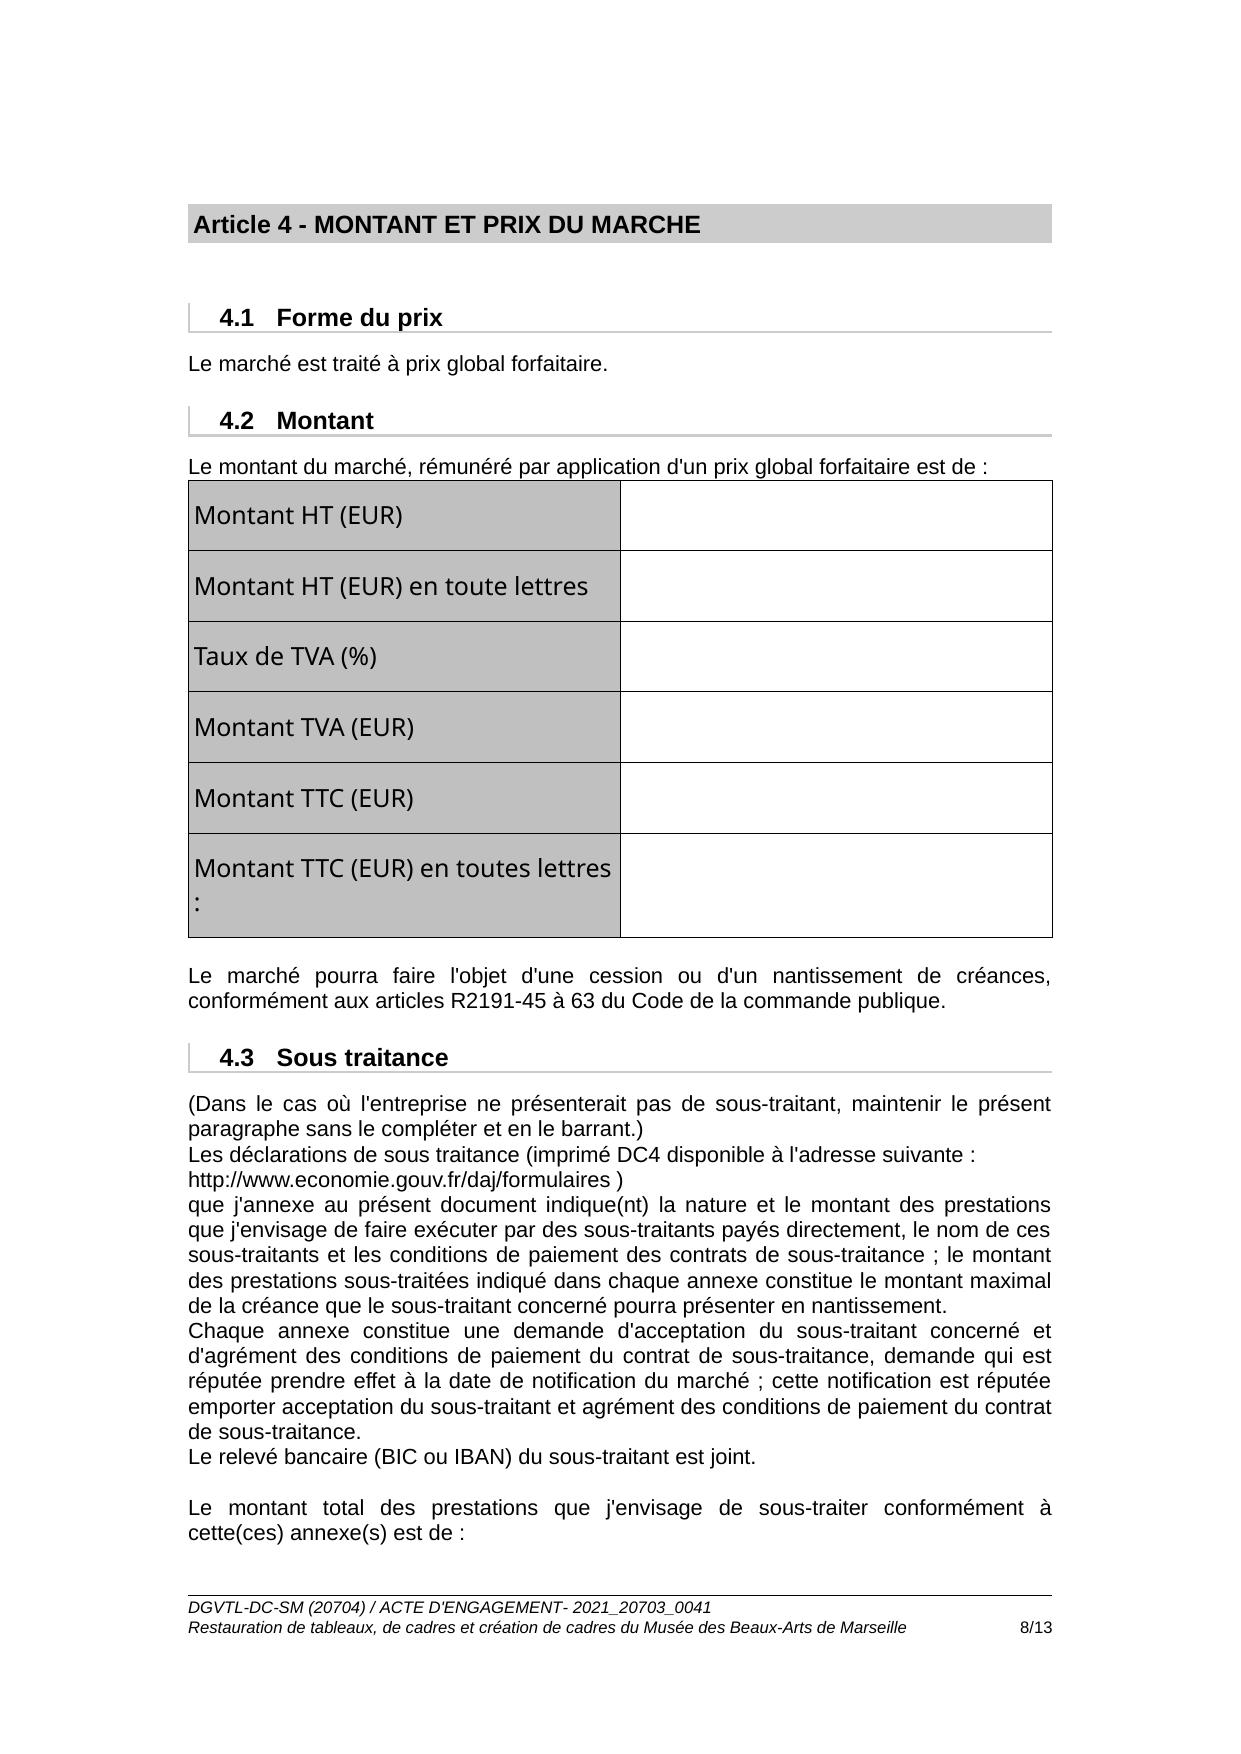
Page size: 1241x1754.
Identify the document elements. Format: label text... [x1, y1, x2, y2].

subtitle Montant [190, 406, 1052, 434]
table_cell [621, 763, 1052, 833]
subtitle Forme du prix [188, 302, 1052, 331]
table_cell Montant TVA (EUR) [189, 692, 620, 762]
subtitle Sous traitance [188, 1042, 1052, 1071]
text Chaque annexe constitue une demande d'acceptation du sous-traitant concerné et d'agrément des conditions de paiement du contrat de sous-traitance, demande qui est réputée prendre effet à la date de notification du marché ; cette notification est réputée emporter acceptation du sous-traitant et agrément des conditions de paiement du contrat de sous-traitance. [188, 1318, 1052, 1444]
table_cell Montant TTC (EUR) en toutes lettres : [189, 834, 620, 937]
table_cell [621, 551, 1052, 621]
text Les déclarations de sous traitance (imprimé DC4 disponible à l'adresse suivante : [188, 1141, 1052, 1167]
text Le montant du marché, rémunéré par application d'un prix global forfaitaire est de : [188, 454, 1052, 479]
table_header [621, 481, 1052, 550]
text Le marché pourra faire l'objet d'une cession ou d'un nantissement de créances, conformément aux articles R2191-45 à 63 du Code de la commande publique. [188, 963, 1052, 1013]
table_header Montant HT (EUR) [189, 481, 620, 550]
table_cell Taux de TVA (%) [189, 622, 620, 691]
text Le montant total des prestations que j'envisage de sous-traiter conformément à cette(ces) annexe(s) est de : [188, 1494, 1052, 1545]
subtitle MONTANT ET PRIX DU MARCHE [190, 207, 1050, 241]
text http://www.economie.gouv.fr/daj/formulaires ) [188, 1167, 1052, 1192]
text Le relevé bancaire (BIC ou IBAN) du sous-traitant est joint. [188, 1444, 1052, 1469]
table_cell [621, 692, 1052, 762]
table_cell Montant TTC (EUR) [189, 763, 620, 833]
text (Dans le cas où l'entreprise ne présenterait pas de sous-traitant, maintenir le présent paragraphe sans le compléter et en le barrant.) [188, 1091, 1052, 1141]
text que j'annexe au présent document indique(nt) la nature et le montant des prestations que j'envisage de faire exécuter par des sous-traitants payés directement, le nom de ces sous-traitants et les conditions de paiement des contrats de sous-traitance ; le montant des prestations sous-traitées indiqué dans chaque annexe constitue le montant maximal de la créance que le sous-traitant concerné pourra présenter en nantissement. [188, 1192, 1052, 1318]
table_cell [621, 622, 1052, 691]
table_cell [621, 834, 1052, 937]
text Le marché est traité à prix global forfaitaire. [188, 351, 1052, 376]
table_cell Montant HT (EUR) en toute lettres [189, 551, 620, 621]
